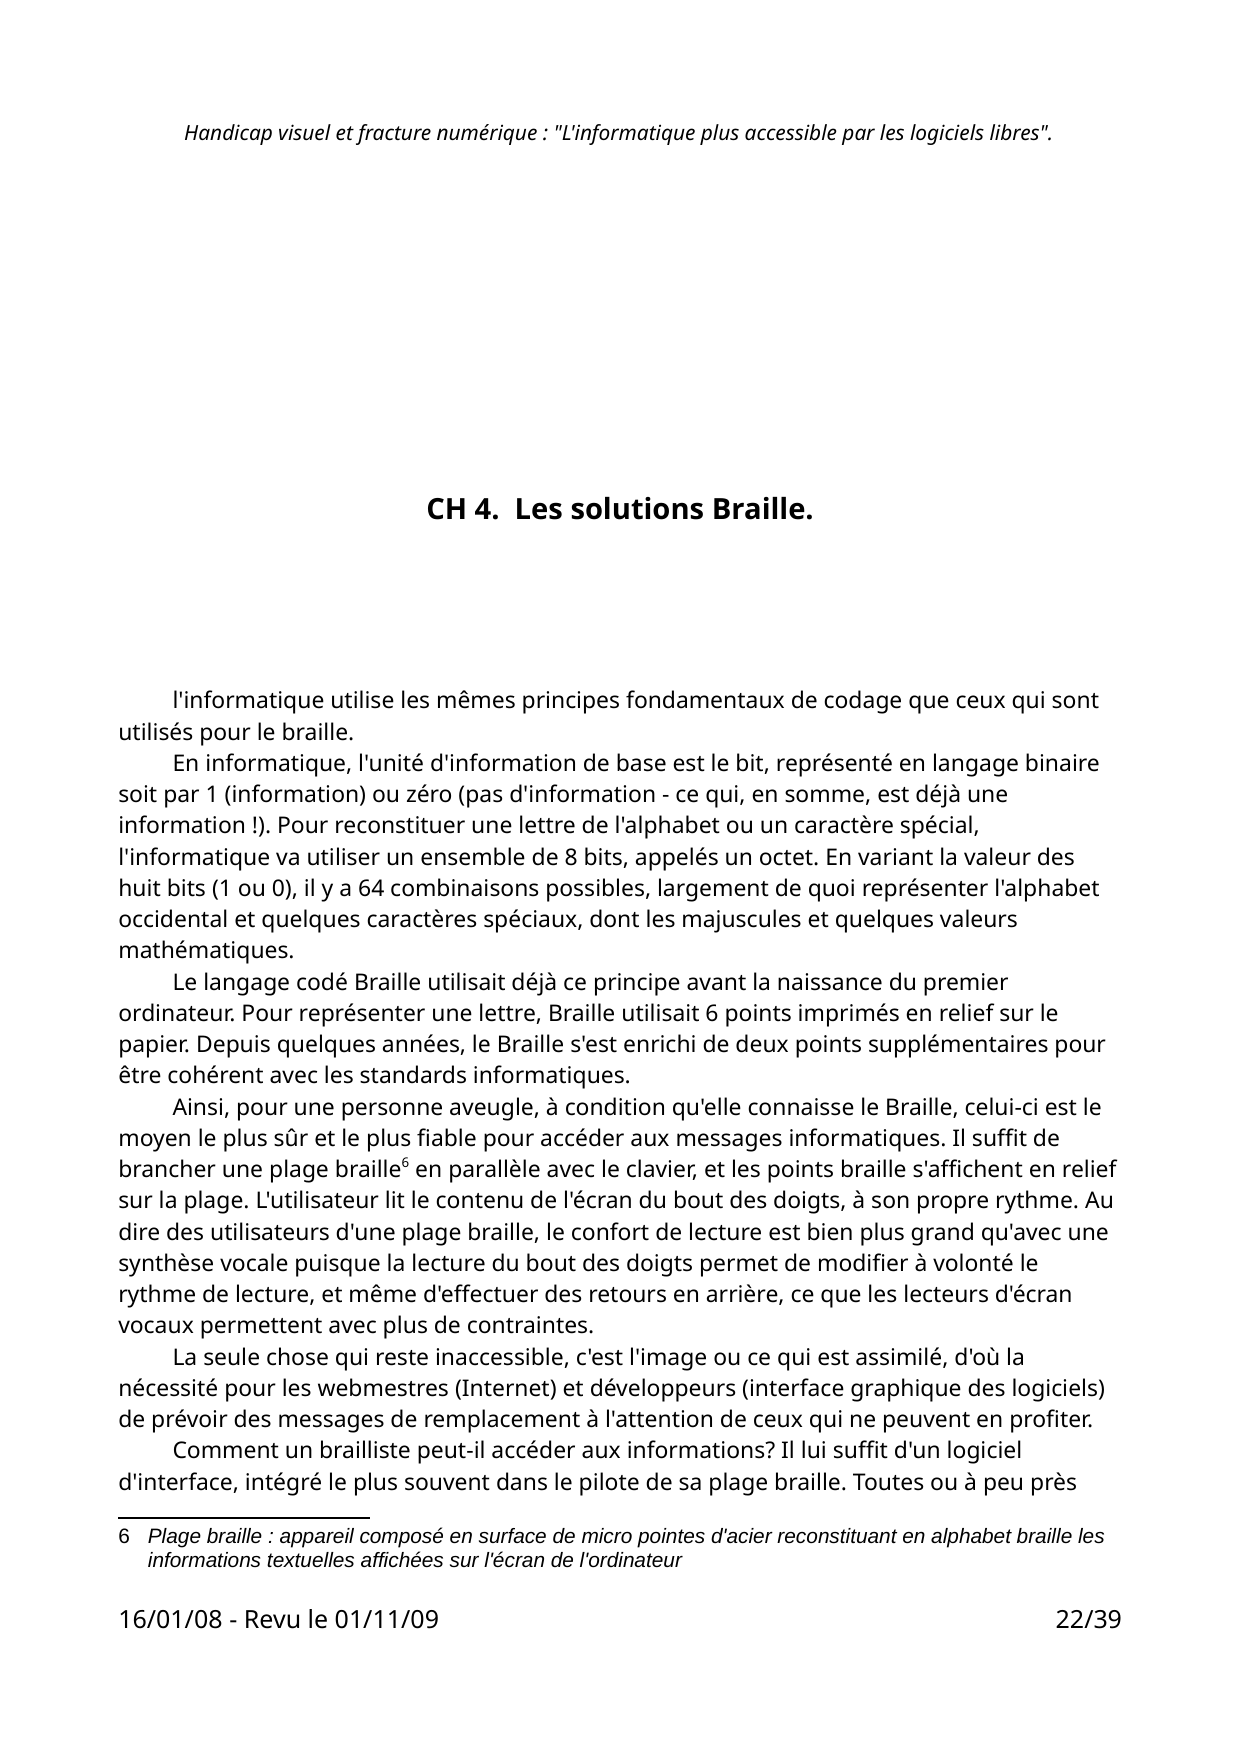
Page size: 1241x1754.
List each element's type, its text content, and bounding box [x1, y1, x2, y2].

text Le langage codé Braille utilisait déjà ce principe avant la naissance du premier ordinateur. Pour représenter une lettre, Braille utilisait 6 points imprimés en relief sur le papier. Depuis quelques années, le Braille s'est enrichi de deux points supplémentaires pour être cohérent avec les standards informatiques. [118, 966, 1122, 1091]
text La seule chose qui reste inaccessible, c'est l'image ou ce qui est assimilé, d'où la nécessité pour les webmestres (Internet) et développeurs (interface graphique des logiciels) de prévoir des messages de remplacement à l'attention de ceux qui ne peuvent en profiter. [118, 1341, 1122, 1434]
text l'informatique utilise les mêmes principes fondamentaux de codage que ceux qui sont utilisés pour le braille. [118, 684, 1122, 747]
text Ainsi, pour une personne aveugle, à condition qu'elle connaisse le Braille, celui-ci est le moyen le plus sûr et le plus fiable pour accéder aux messages informatiques. Il suffit de brancher une plage braille en parallèle avec le clavier, et les points braille s'affichent en relief sur la plage. L'utilisateur lit le contenu de l'écran du bout des doigts, à son propre rythme. Au dire des utilisateurs d'une plage braille, le confort de lecture est bien plus grand qu'avec une synthèse vocale puisque la lecture du bout des doigts permet de modifier à volonté le rythme de lecture, et même d'effectuer des retours en arrière, ce que les lecteurs d'écran vocaux permettent avec plus de contraintes. [118, 1091, 1122, 1341]
text Plage braille : appareil composé en surface de micro pointes d'acier reconstituant en alphabet braille les informations textuelles affichées sur l'écran de l'ordinateur [118, 1524, 1122, 1572]
text CH 4. Les solutions Braille. [118, 488, 1122, 528]
text En informatique, l'unité d'information de base est le bit, représenté en langage binaire soit par 1 (information) ou zéro (pas d'information - ce qui, en somme, est déjà une information !). Pour reconstituer une lettre de l'alphabet ou un caractère spécial, l'informatique va utiliser un ensemble de 8 bits, appelés un octet. En variant la valeur des huit bits (1 ou 0), il y a 64 combinaisons possibles, largement de quoi représenter l'alphabet occidental et quelques caractères spéciaux, dont les majuscules et quelques valeurs mathématiques. [118, 747, 1122, 966]
text Comment un brailliste peut-il accéder aux informations? Il lui suffit d'un logiciel d'interface, intégré le plus souvent dans le pilote de sa plage braille. Toutes ou à peu près [118, 1434, 1122, 1497]
